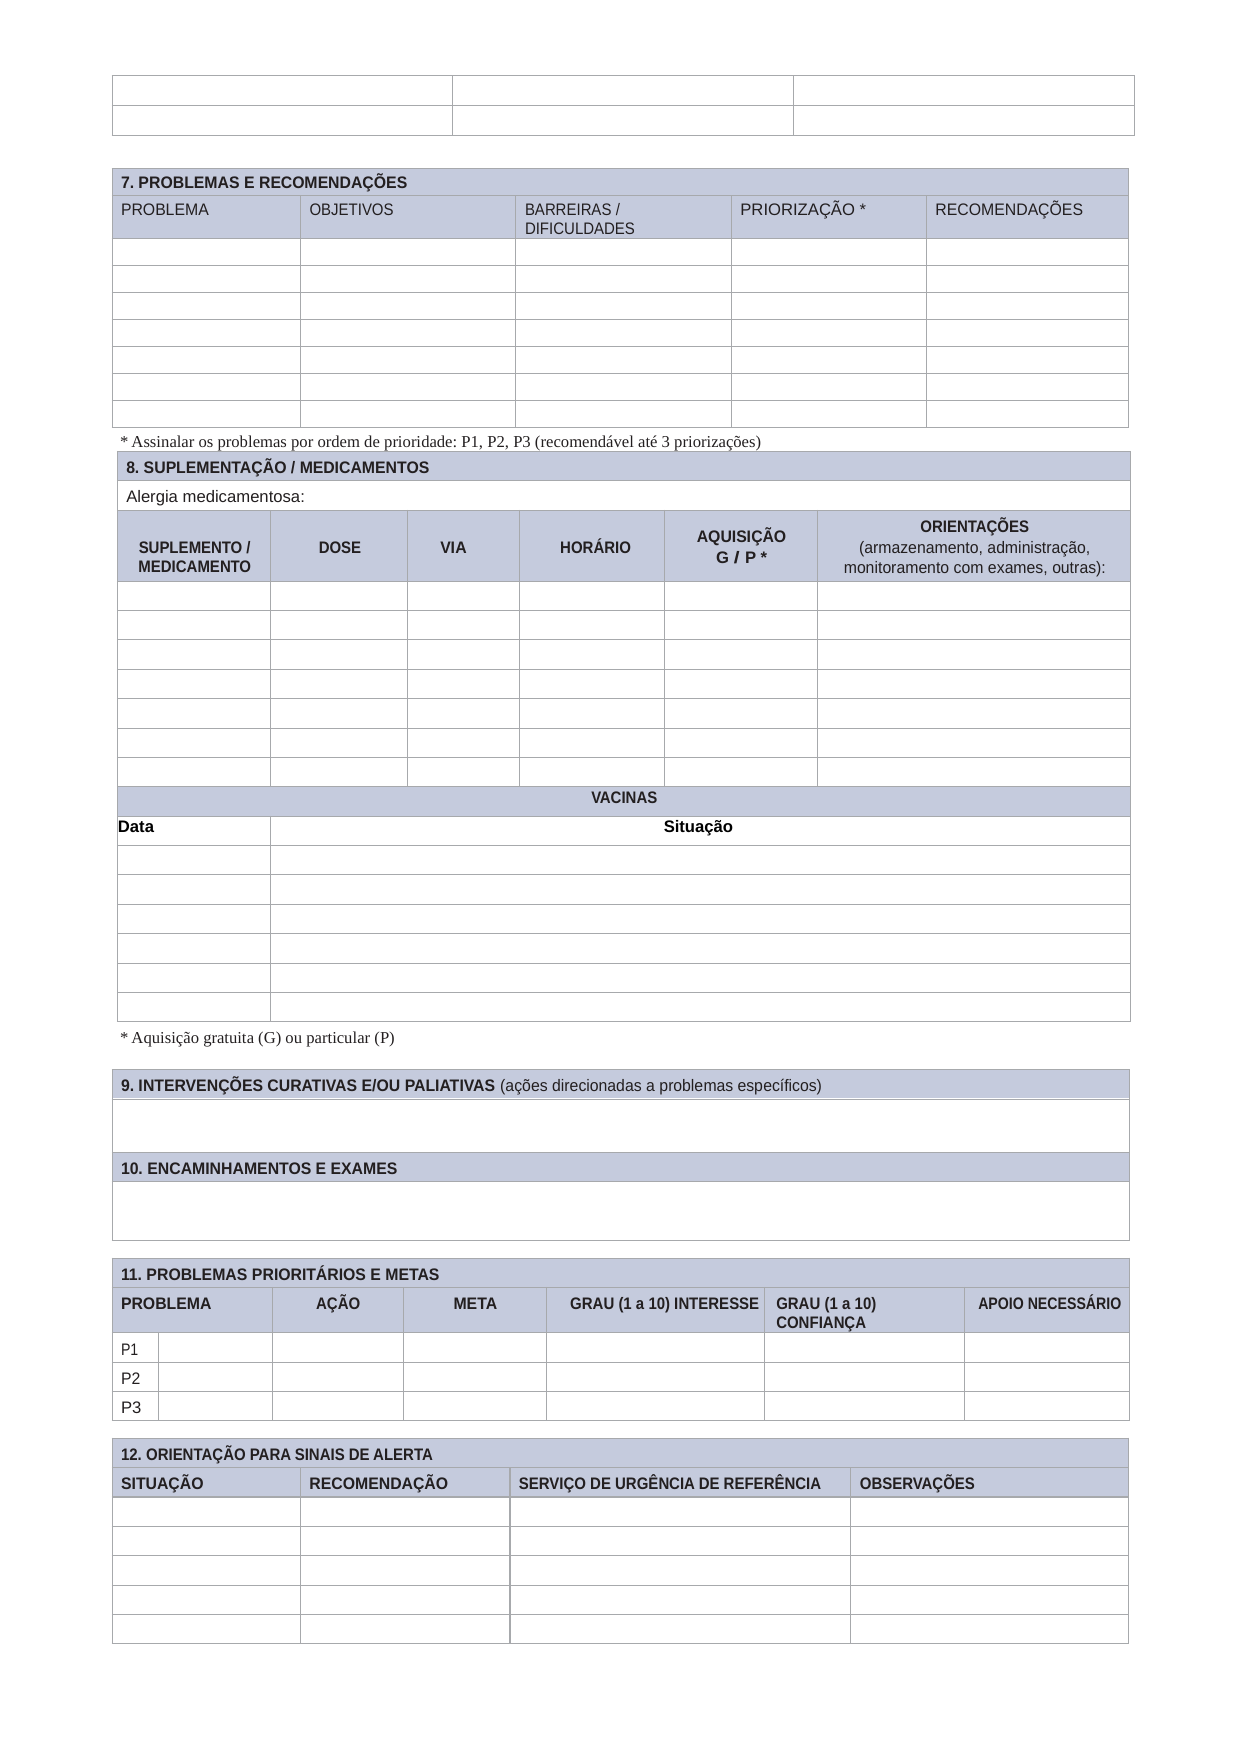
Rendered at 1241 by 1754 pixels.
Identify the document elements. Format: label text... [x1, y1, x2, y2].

table_cell [301, 347, 515, 373]
table_header 9. INTERVENÇÕES CURATIVAS E/OU PALIATIVAS (ações direcionadas a problemas específicos) [113, 1070, 1129, 1098]
table_cell [818, 699, 1130, 727]
table_cell [665, 670, 817, 698]
table_cell [818, 582, 1130, 610]
table_cell [271, 993, 1130, 1021]
table_header 8. SUPLEMENTAÇÃO / MEDICAMENTOS [118, 452, 1130, 480]
table_cell [159, 1363, 272, 1391]
table_cell [665, 758, 817, 786]
table_cell [516, 374, 731, 400]
table_cell [271, 934, 1130, 962]
text * Aquisição gratuita (G) ou particular (P) [120, 1028, 1144, 1047]
table_cell [818, 640, 1130, 669]
table_cell [408, 611, 519, 639]
table_cell [520, 758, 664, 786]
table_cell [851, 1615, 1128, 1643]
table_cell [408, 729, 519, 757]
table_cell [118, 875, 270, 904]
table_cell P2 [113, 1363, 158, 1391]
table_cell [113, 266, 300, 292]
table_cell [965, 1333, 1129, 1362]
table_cell [301, 320, 515, 346]
table_header 7. PROBLEMAS E RECOMENDAÇÕES [113, 169, 1128, 195]
table_cell [271, 905, 1130, 933]
table_cell [408, 758, 519, 786]
text * Assinalar os problemas por ordem de prioridade: P1, P2, P3 (recomendável até 3 priorizações) [120, 432, 1144, 451]
table_cell [927, 374, 1128, 400]
table_cell [818, 729, 1130, 757]
table_cell [271, 758, 407, 786]
table_cell RECOMENDAÇÃO [301, 1468, 509, 1496]
table_cell [927, 347, 1128, 373]
table_cell [118, 758, 270, 786]
table_cell [301, 1556, 509, 1584]
table_cell [520, 670, 664, 698]
table_cell [113, 1586, 300, 1614]
table_header 12. ORIENTAÇÃO PARA SINAIS DE ALERTA [113, 1439, 1128, 1467]
table_cell [794, 106, 1134, 135]
table_cell [118, 699, 270, 727]
table_cell [118, 640, 270, 669]
table_cell APOIO NECESSÁRIO [965, 1288, 1129, 1332]
table_cell [301, 1498, 509, 1526]
table_cell [516, 266, 731, 292]
table_cell [113, 293, 300, 319]
table_cell [765, 1333, 964, 1362]
table_cell [118, 905, 270, 933]
table_cell [511, 1527, 850, 1555]
table_cell [765, 1392, 964, 1420]
table_cell [271, 875, 1130, 904]
table_cell [271, 670, 407, 698]
table_cell AÇÃO [273, 1288, 403, 1332]
table_cell [665, 582, 817, 610]
table_cell [159, 1333, 272, 1362]
table_cell [927, 293, 1128, 319]
table_cell OBJETIVOS [301, 196, 515, 238]
table_cell [113, 1182, 1129, 1240]
table_cell [113, 76, 452, 105]
table_cell SUPLEMENTO / MEDICAMENTO [118, 511, 270, 581]
table_cell GRAU (1 a 10) INTERESSE [547, 1288, 764, 1332]
table_cell [511, 1556, 850, 1584]
table_cell [113, 1556, 300, 1584]
table_cell Data [118, 817, 270, 845]
table_cell [927, 320, 1128, 346]
table_cell P1 [113, 1333, 158, 1362]
table_cell [732, 320, 926, 346]
table_cell [301, 401, 515, 427]
table_cell [732, 266, 926, 292]
table_cell [516, 239, 731, 265]
table_cell PROBLEMA [113, 196, 300, 238]
table_cell [818, 670, 1130, 698]
table_cell [851, 1498, 1128, 1526]
table_cell [113, 1615, 300, 1643]
table_cell [113, 347, 300, 373]
table_cell AQUISIÇÃO G / P * [665, 511, 817, 581]
table_cell [271, 729, 407, 757]
table_cell [113, 1498, 300, 1526]
table_cell [665, 729, 817, 757]
table_cell [408, 582, 519, 610]
table_cell [732, 239, 926, 265]
table_cell [273, 1333, 403, 1362]
table_cell [547, 1363, 764, 1391]
table_cell [271, 611, 407, 639]
table_cell [732, 401, 926, 427]
table_cell [118, 670, 270, 698]
table_cell VACINAS [118, 787, 1130, 816]
table_cell [113, 374, 300, 400]
table_cell [516, 347, 731, 373]
table_cell [404, 1363, 546, 1391]
table_cell [118, 993, 270, 1021]
table_cell [665, 640, 817, 669]
table_cell [301, 1615, 509, 1643]
table_cell PRIORIZAÇÃO * [732, 196, 926, 238]
table_cell RECOMENDAÇÕES [927, 196, 1128, 238]
table_cell [271, 582, 407, 610]
table_cell [851, 1556, 1128, 1584]
table_cell [520, 582, 664, 610]
table_cell [927, 239, 1128, 265]
table_cell Alergia medicamentosa: [118, 481, 1130, 509]
table_cell [927, 266, 1128, 292]
table_cell [732, 374, 926, 400]
table_cell [520, 729, 664, 757]
table_cell VIA [408, 511, 519, 581]
table_cell [511, 1615, 850, 1643]
table_cell HORÁRIO [520, 511, 664, 581]
table_cell [271, 640, 407, 669]
table_cell [818, 611, 1130, 639]
table_cell [113, 106, 452, 135]
table_cell DOSE [271, 511, 407, 581]
table_cell [453, 76, 793, 105]
table_cell [113, 239, 300, 265]
table_cell [520, 699, 664, 727]
table_cell [851, 1527, 1128, 1555]
table_cell [520, 611, 664, 639]
table_cell [453, 106, 793, 135]
table_cell [851, 1586, 1128, 1614]
table_cell [732, 347, 926, 373]
table_cell [159, 1392, 272, 1420]
table_cell [765, 1363, 964, 1391]
table_cell [965, 1363, 1129, 1391]
table_cell [113, 320, 300, 346]
table_cell 10. ENCAMINHAMENTOS E EXAMES [113, 1153, 1129, 1181]
table_cell [273, 1392, 403, 1420]
table_cell SERVIÇO DE URGÊNCIA DE REFERÊNCIA [511, 1468, 850, 1496]
table_cell [547, 1392, 764, 1420]
table_cell [118, 934, 270, 962]
table_cell [665, 611, 817, 639]
table_cell GRAU (1 a 10) CONFIANÇA [765, 1288, 964, 1332]
table_cell [404, 1392, 546, 1420]
table_cell [408, 640, 519, 669]
table_cell [113, 1527, 300, 1555]
table_cell [301, 1586, 509, 1614]
table_cell BARREIRAS / DIFICULDADES [516, 196, 731, 238]
table_cell [118, 611, 270, 639]
table_cell [118, 964, 270, 992]
table_cell [301, 266, 515, 292]
table_cell [511, 1498, 850, 1526]
table_cell [547, 1333, 764, 1362]
table_cell SITUAÇÃO [113, 1468, 300, 1496]
table_cell [408, 699, 519, 727]
table_cell [118, 846, 270, 874]
table_cell [113, 401, 300, 427]
table_cell [301, 1527, 509, 1555]
table_cell Situação [271, 817, 1130, 845]
table_cell ORIENTAÇÕES (armazenamento, administração, monitoramento com exames, outras): [818, 511, 1130, 581]
table_cell [516, 401, 731, 427]
table_cell OBSERVAÇÕES [851, 1468, 1128, 1496]
table_cell [818, 758, 1130, 786]
table_cell [301, 374, 515, 400]
table_cell META [404, 1288, 546, 1332]
table_cell [271, 846, 1130, 874]
table_cell [965, 1392, 1129, 1420]
table_cell P3 [113, 1392, 158, 1420]
table_header 11. PROBLEMAS PRIORITÁRIOS E METAS [113, 1259, 1129, 1287]
table_cell PROBLEMA [113, 1288, 272, 1332]
table_cell [301, 239, 515, 265]
table_cell [113, 1100, 1129, 1152]
table_cell [520, 640, 664, 669]
table_cell [271, 699, 407, 727]
table_cell [118, 729, 270, 757]
table_cell [511, 1586, 850, 1614]
table_cell [118, 582, 270, 610]
table_cell [732, 293, 926, 319]
table_cell [273, 1363, 403, 1391]
table_cell [665, 699, 817, 727]
table_cell [408, 670, 519, 698]
table_cell [516, 293, 731, 319]
table_cell [927, 401, 1128, 427]
table_cell [271, 964, 1130, 992]
table_cell [404, 1333, 546, 1362]
table_cell [301, 293, 515, 319]
table_cell [794, 76, 1134, 105]
table_cell [516, 320, 731, 346]
